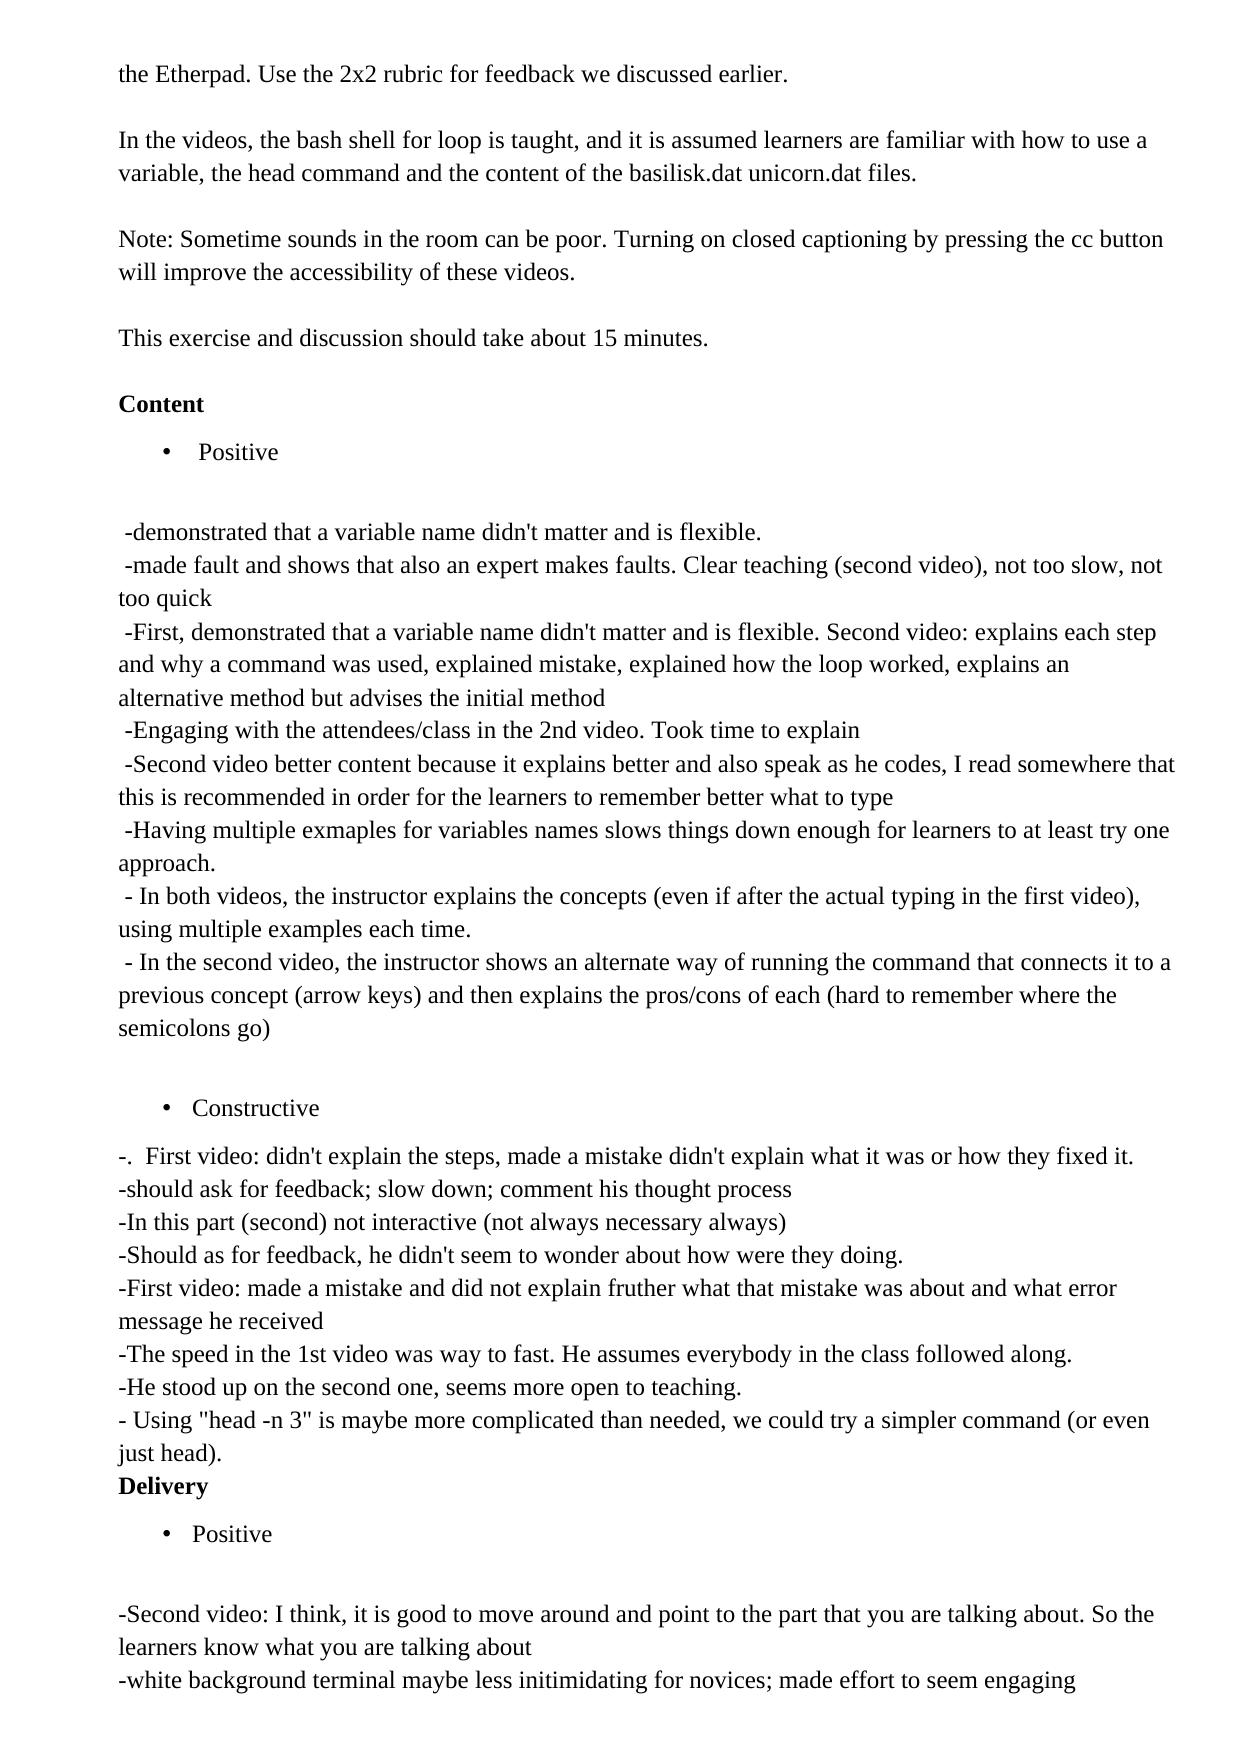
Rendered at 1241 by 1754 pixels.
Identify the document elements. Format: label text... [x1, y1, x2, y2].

list Positive [162, 1519, 1181, 1548]
list Positive [162, 437, 1181, 466]
text -. First video: didn't explain the steps, made a mistake didn't explain what it was or how they fixed it. -should ask for feedback; slow down; comment his thought process -In this part (second) not interactive (not always necessary always) -Should as for feedback, he didn't seem to wonder about how were they doing. -First video: made a mistake and did not explain fruther what that mistake was about and what error message he received -The speed in the 1st video was way to fast. He assumes everybody in the class followed along. -He stood up on the second one, seems more open to teaching. - Using "head -n 3" is maybe more complicated than needed, we could try a simpler command (or even just head). Delivery [118, 1141, 1181, 1500]
text the Etherpad. Use the 2x2 rubric for feedback we discussed earlier. In the videos, the bash shell for loop is taught, and it is assumed learners are familiar with how to use a variable, the head command and the content of the basilisk.dat unicorn.dat files. Note: Sometime sounds in the room can be poor. Turning on closed captioning by pressing the cc button will improve the accessibility of these videos. This exercise and discussion should take about 15 minutes. Content [118, 59, 1181, 418]
text -demonstrated that a variable name didn't matter and is flexible. -made fault and shows that also an expert makes faults. Clear teaching (second video), not too slow, not too quick -First, demonstrated that a variable name didn't matter and is flexible. Second video: explains each step and why a command was used, explained mistake, explained how the loop worked, explains an alternative method but advises the initial method -Engaging with the attendees/class in the 2nd video. Took time to explain -Second video better content because it explains better and also speak as he codes, I read somewhere that this is recommended in order for the learners to remember better what to type -Having multiple exmaples for variables names slows things down enough for learners to at least try one approach. - In both videos, the instructor explains the concepts (even if after the actual typing in the first video), using multiple examples each time. - In the second video, the instructor shows an alternate way of running the command that connects it to a previous concept (arrow keys) and then explains the pros/cons of each (hard to remember where the semicolons go) [118, 484, 1181, 1074]
list Constructive [162, 1093, 1181, 1122]
text -Second video: I think, it is good to move around and point to the part that you are talking about. So the learners know what you are talking about -white background terminal maybe less initimidating for novices; made effort to seem engaging [118, 1566, 1181, 1694]
